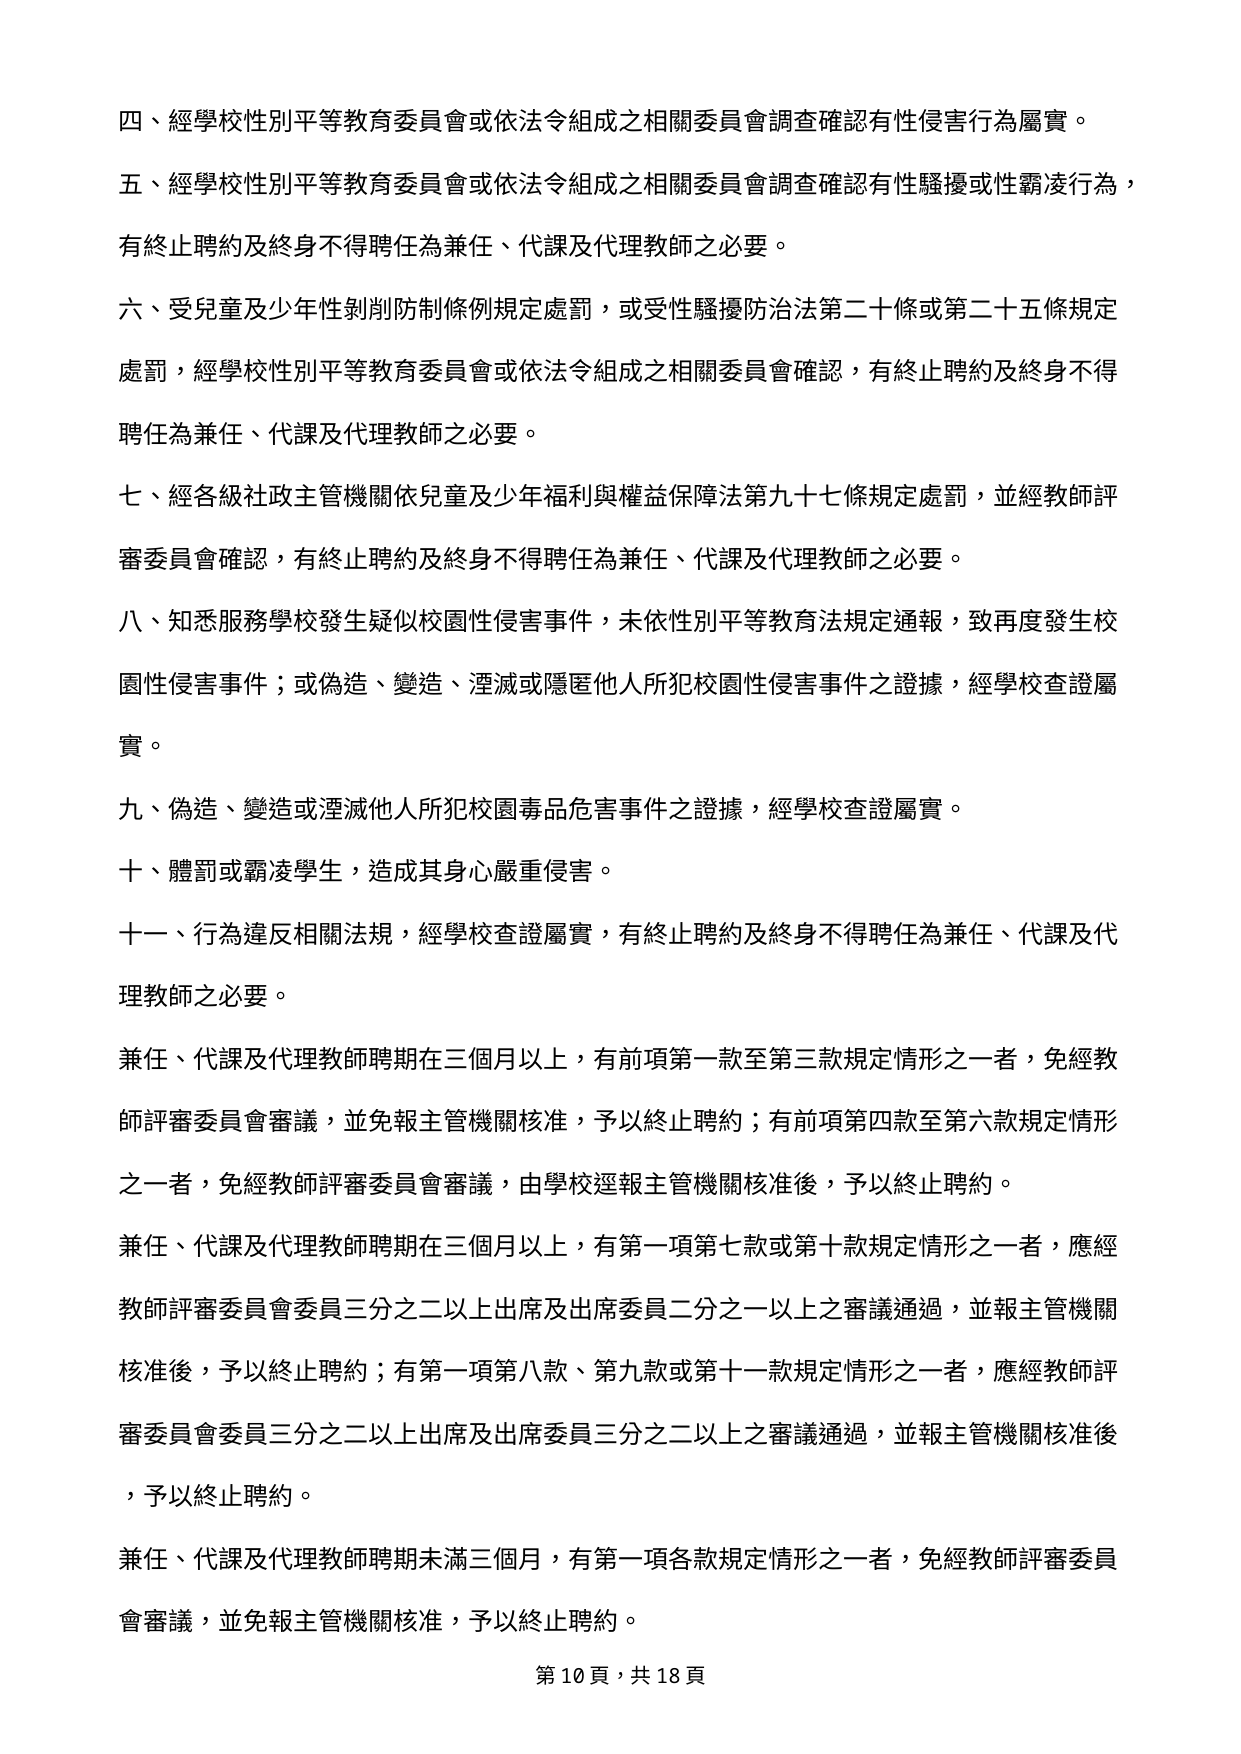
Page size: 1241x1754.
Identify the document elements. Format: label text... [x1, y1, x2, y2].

text 兼任、代課及代理教師聘期在三個月以上，有前項第一款至第三款規定情形之一者，免經教師評審委員會審議，並免報主管機關核准，予以終止聘約；有前項第四款至第六款規定情形之一者，免經教師評審委員會審議，由學校逕報主管機關核准後，予以終止聘約。 [118, 1016, 1122, 1203]
text 十一、行為違反相關法規，經學校查證屬實，有終止聘約及終身不得聘任為兼任、代課及代理教師之必要。 [118, 891, 1122, 1016]
text ，予以終止聘約。 [118, 1453, 1122, 1516]
text 六、受兒童及少年性剝削防制條例規定處罰，或受性騷擾防治法第二十條或第二十五條規定處罰，經學校性別平等教育委員會或依法令組成之相關委員會確認，有終止聘約及終身不得聘任為兼任、代課及代理教師之必要。 [118, 266, 1122, 453]
text 兼任、代課及代理教師聘期在三個月以上，有第一項第七款或第十款規定情形之一者，應經教師評審委員會委員三分之二以上出席及出席委員二分之一以上之審議通過，並報主管機關核准後，予以終止聘約；有第一項第八款、第九款或第十一款規定情形之一者，應經教師評審委員會委員三分之二以上出席及出席委員三分之二以上之審議通過，並報主管機關核准後 [118, 1203, 1122, 1453]
text 九、偽造、變造或湮滅他人所犯校園毒品危害事件之證據，經學校查證屬實。 [118, 766, 1122, 828]
text 五、經學校性別平等教育委員會或依法令組成之相關委員會調查確認有性騷擾或性霸凌行為，有終止聘約及終身不得聘任為兼任、代課及代理教師之必要。 [118, 141, 1122, 266]
text 兼任、代課及代理教師聘期未滿三個月，有第一項各款規定情形之一者，免經教師評審委員會審議，並免報主管機關核准，予以終止聘約。 [118, 1516, 1122, 1641]
text 四、經學校性別平等教育委員會或依法令組成之相關委員會調查確認有性侵害行為屬實。 [118, 78, 1122, 141]
text 八、知悉服務學校發生疑似校園性侵害事件，未依性別平等教育法規定通報，致再度發生校園性侵害事件；或偽造、變造、湮滅或隱匿他人所犯校園性侵害事件之證據，經學校查證屬實。 [118, 578, 1122, 766]
text 十、體罰或霸凌學生，造成其身心嚴重侵害。 [118, 828, 1122, 891]
text 七、經各級社政主管機關依兒童及少年福利與權益保障法第九十七條規定處罰，並經教師評審委員會確認，有終止聘約及終身不得聘任為兼任、代課及代理教師之必要。 [118, 453, 1122, 578]
